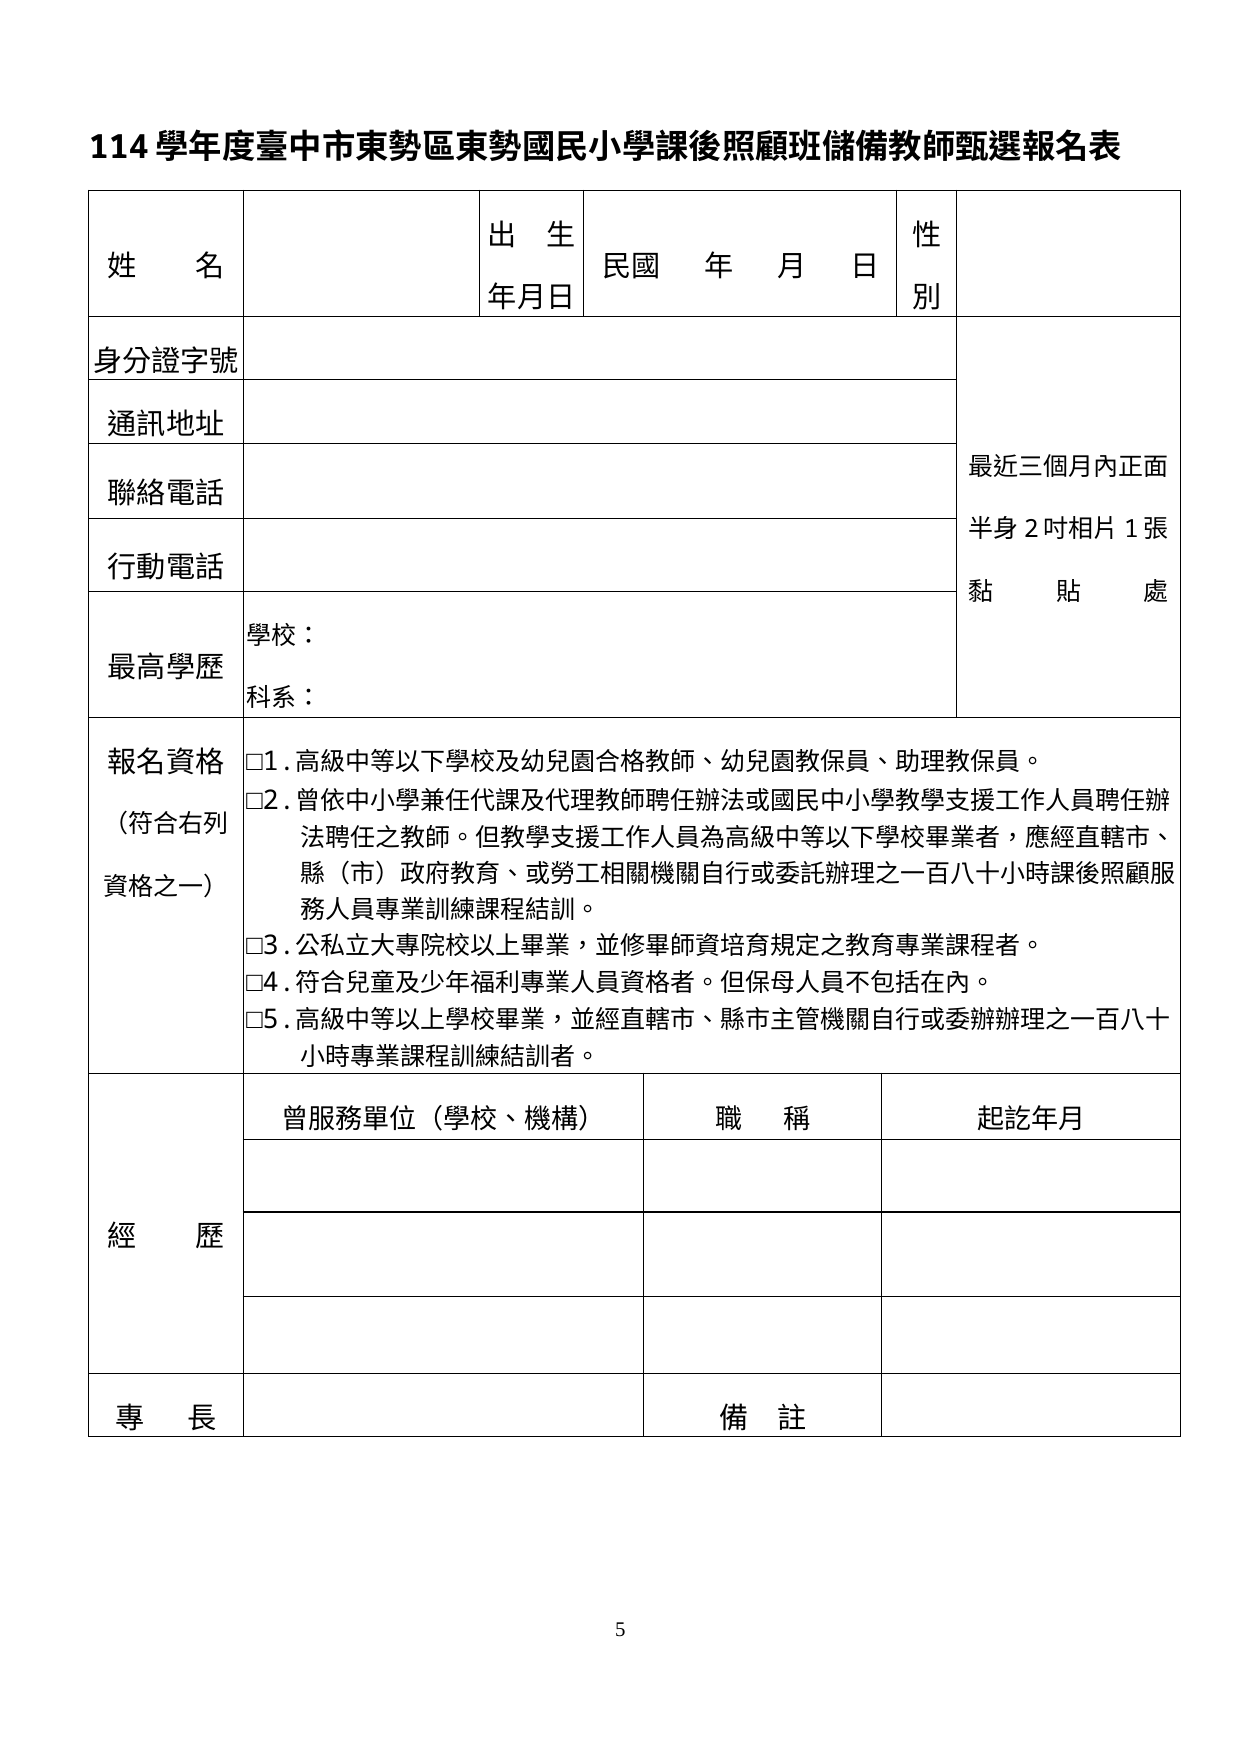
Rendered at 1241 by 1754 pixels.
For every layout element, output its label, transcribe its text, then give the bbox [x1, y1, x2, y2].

table_cell [244, 1374, 643, 1436]
table_cell 報名資格 （符合右列資格之一） [89, 718, 243, 1073]
table_cell [644, 1140, 881, 1211]
table_header 性別 [897, 191, 956, 316]
table_header [957, 191, 1180, 316]
table_cell 最高學歷 [89, 592, 243, 717]
table_cell [882, 1374, 1180, 1436]
table_cell [644, 1297, 881, 1373]
table_cell 備 註 [644, 1374, 881, 1436]
table_cell 專 長 [89, 1374, 243, 1436]
table_cell [882, 1213, 1180, 1296]
table_header [244, 191, 479, 316]
table_cell 經 歷 [89, 1074, 243, 1373]
table_cell □1.高級中等以下學校及幼兒園合格教師、幼兒園教保員、助理教保員。 □2.曾依中小學兼任代課及代理教師聘任辦法或國民中小學教學支援工作人員聘任辦法聘任之教師。但教學支援工作人員為高級中等以下學校畢業者，應經直轄市、縣（市）政府教育、或勞工相關機關自行或委託辦理之一百八十小時課後照顧服務人員專業訓練課程結訓。 □3.公私立大專院校以上畢業，並修畢師資培育規定之教育專業課程者。 □4.符合兒童及少年福利專業人員資格者。但保母人員不包括在內。 □5.高級中等以上學校畢業，並經直轄市、縣市主管機關自行或委辦辦理之一百八十小時專業課程訓練結訓者。 [244, 718, 1180, 1073]
table_cell 身分證字號 [89, 317, 243, 379]
table_cell 聯絡電話 [89, 444, 243, 518]
table_cell [244, 1140, 643, 1211]
table_header 民國 年 月 日 [584, 191, 896, 316]
text 114學年度臺中市東勢區東勢國民小學課後照顧班儲備教師甄選報名表 [89, 103, 1152, 165]
table_cell 曾服務單位（學校、機構） [244, 1074, 643, 1138]
table_cell [244, 444, 956, 518]
table_cell 起訖年月 [882, 1074, 1180, 1138]
table_header 姓 名 [89, 191, 243, 316]
table_cell [244, 380, 956, 443]
table_cell [644, 1213, 881, 1296]
table_cell [244, 317, 956, 379]
table_cell [244, 1213, 643, 1296]
table_cell 學校： 科系： [244, 592, 956, 717]
table_cell [882, 1140, 1180, 1211]
table_cell 行動電話 [89, 519, 243, 591]
table_cell 通訊地址 [89, 380, 243, 443]
table_header 出 生 年月日 [480, 191, 583, 316]
table_cell 最近三個月內正面 半身2吋相片1張 黏 貼 處 [957, 317, 1180, 717]
table_cell [244, 1297, 643, 1373]
table_cell 職 稱 [644, 1074, 881, 1138]
table_cell [882, 1297, 1180, 1373]
table_cell [244, 519, 956, 591]
